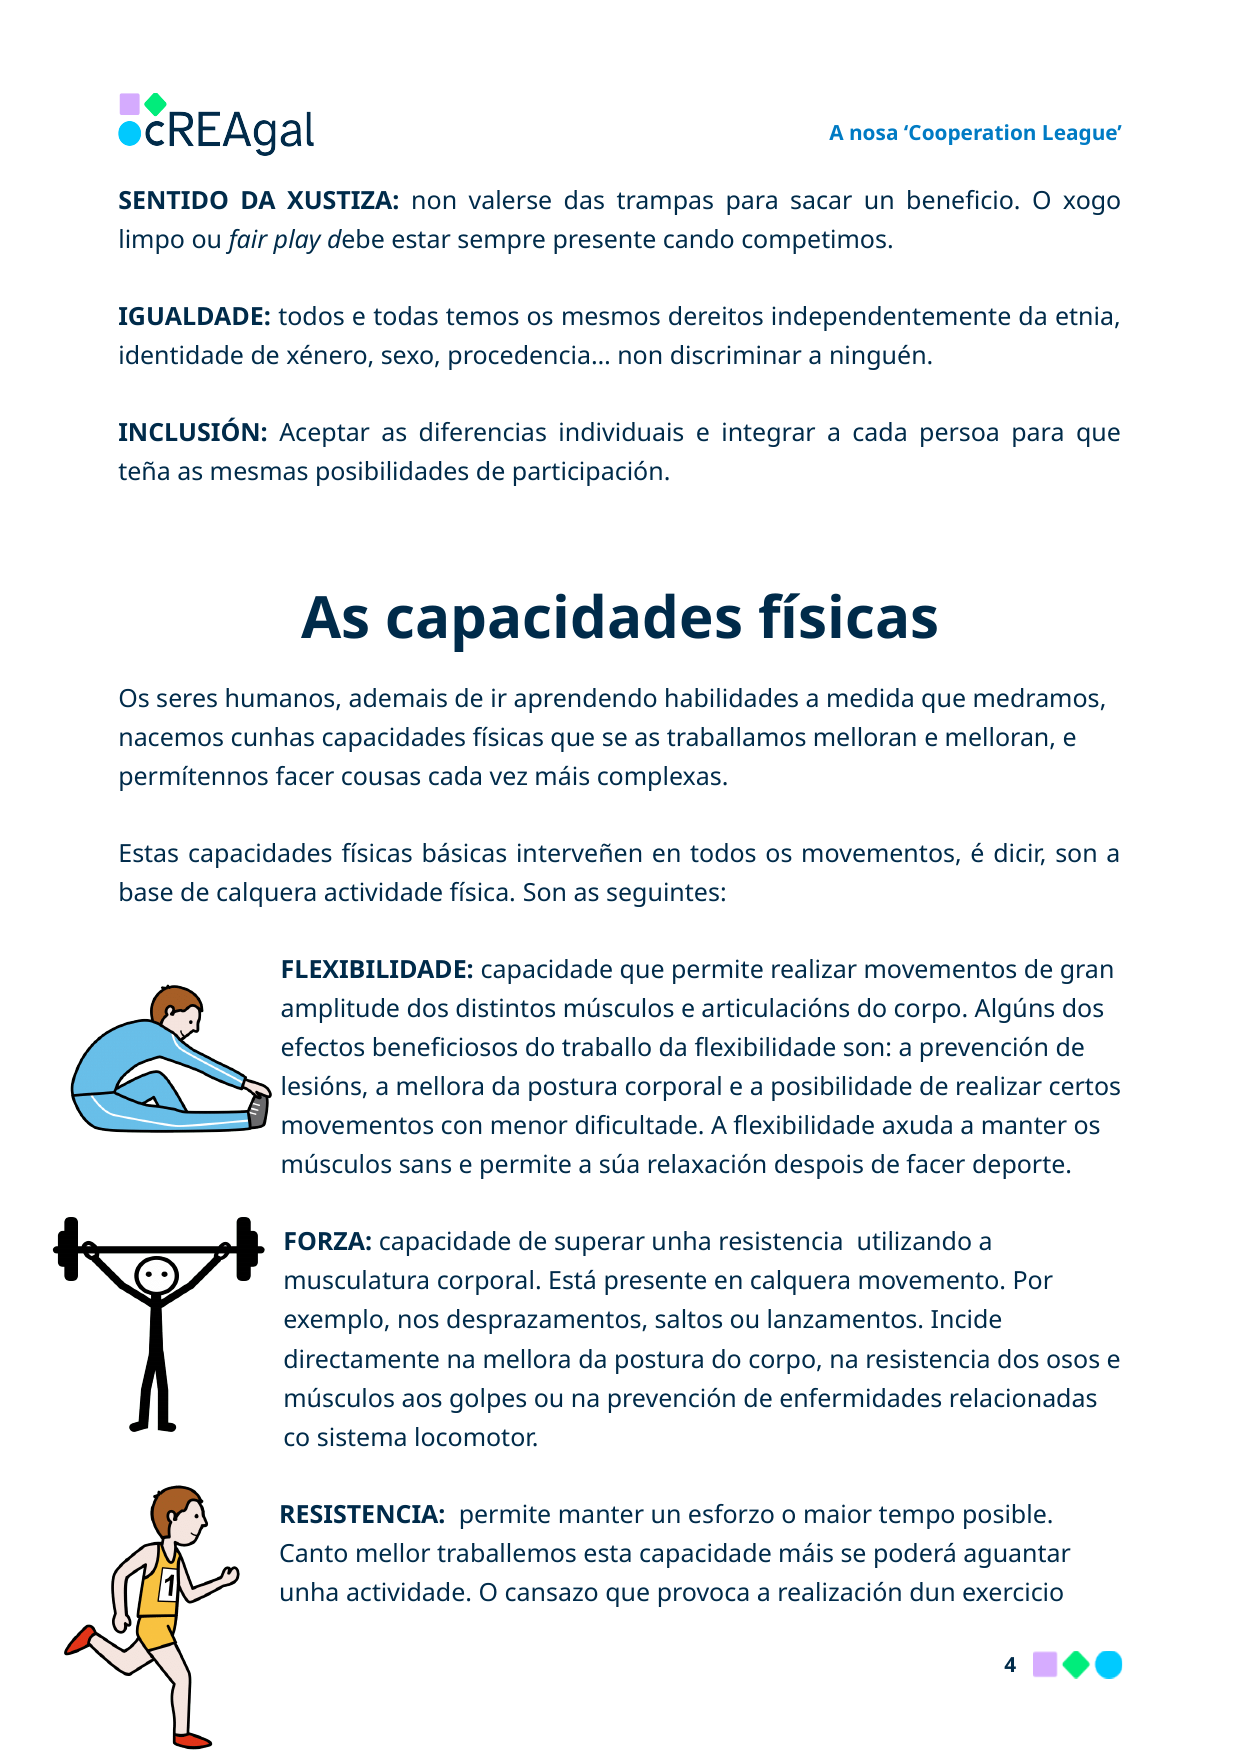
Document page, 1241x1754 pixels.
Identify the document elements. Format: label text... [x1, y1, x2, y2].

picture [24, 1481, 279, 1754]
text SENTIDO DA XUSTIZA: non valerse das trampas para sacar un beneficio. O xogo limpo ou fair play debe estar sempre presente cando competimos. [118, 182, 1122, 256]
text FLEXIBILIDADE: capacidade que permite realizar movementos de gran amplitude dos distintos músculos e articulacións do corpo. Algúns dos efectos beneficiosos do traballo da flexibilidade son: a prevención de lesións, a mellora da postura corporal e a posibilidade de realizar certos movementos con menor dificultade. A flexibilidade axuda a manter os músculos sans e permite a súa relaxación despois de facer deporte. [118, 951, 1122, 1181]
subtitle As capacidades físicas [118, 577, 1122, 656]
picture [1033, 1651, 1106, 1679]
text FORZA: capacidade de superar unha resistencia utilizando a musculatura corporal. Está presente en calquera movemento. Por exemplo, nos desprazamentos, saltos ou lanzamentos. Incide directamente na mellora da postura do corpo, na resistencia dos osos e músculos aos golpes ou na prevención de enfermidades relacionadas co sistema locomotor. [118, 1224, 1122, 1454]
text RESISTENCIA: permite manter un esforzo o maior tempo posible. Canto mellor traballemos esta capacidade máis se poderá aguantar unha actividade. O cansazo que provoca a realización dun exercicio [279, 1496, 1122, 1609]
picture [1112, 1667, 1123, 1679]
picture [1116, 1651, 1123, 1661]
text Os seres humanos, ademais de ir aprendendo habilidades a medida que medramos, nacemos cunhas capacidades físicas que se as traballamos melloran e melloran, e permítennos facer cousas cada vez máis complexas. [118, 680, 1122, 793]
picture [33, 1213, 284, 1438]
picture [118, 93, 314, 156]
text IGUALDADE: todos e todas temos os mesmos dereitos independentemente da etnia, identidade de xénero, sexo, procedencia… non discriminar a ninguén. [118, 298, 1122, 372]
text INCLUSIÓN: Aceptar as diferencias individuais e integrar a cada persoa para que teña as mesmas posibilidades de participación. [118, 414, 1122, 487]
picture [61, 952, 281, 1166]
text Estas capacidades físicas básicas interveñen en todos os movementos, é dicir, son a base de calquera actividade física. Son as seguintes: [118, 835, 1122, 909]
